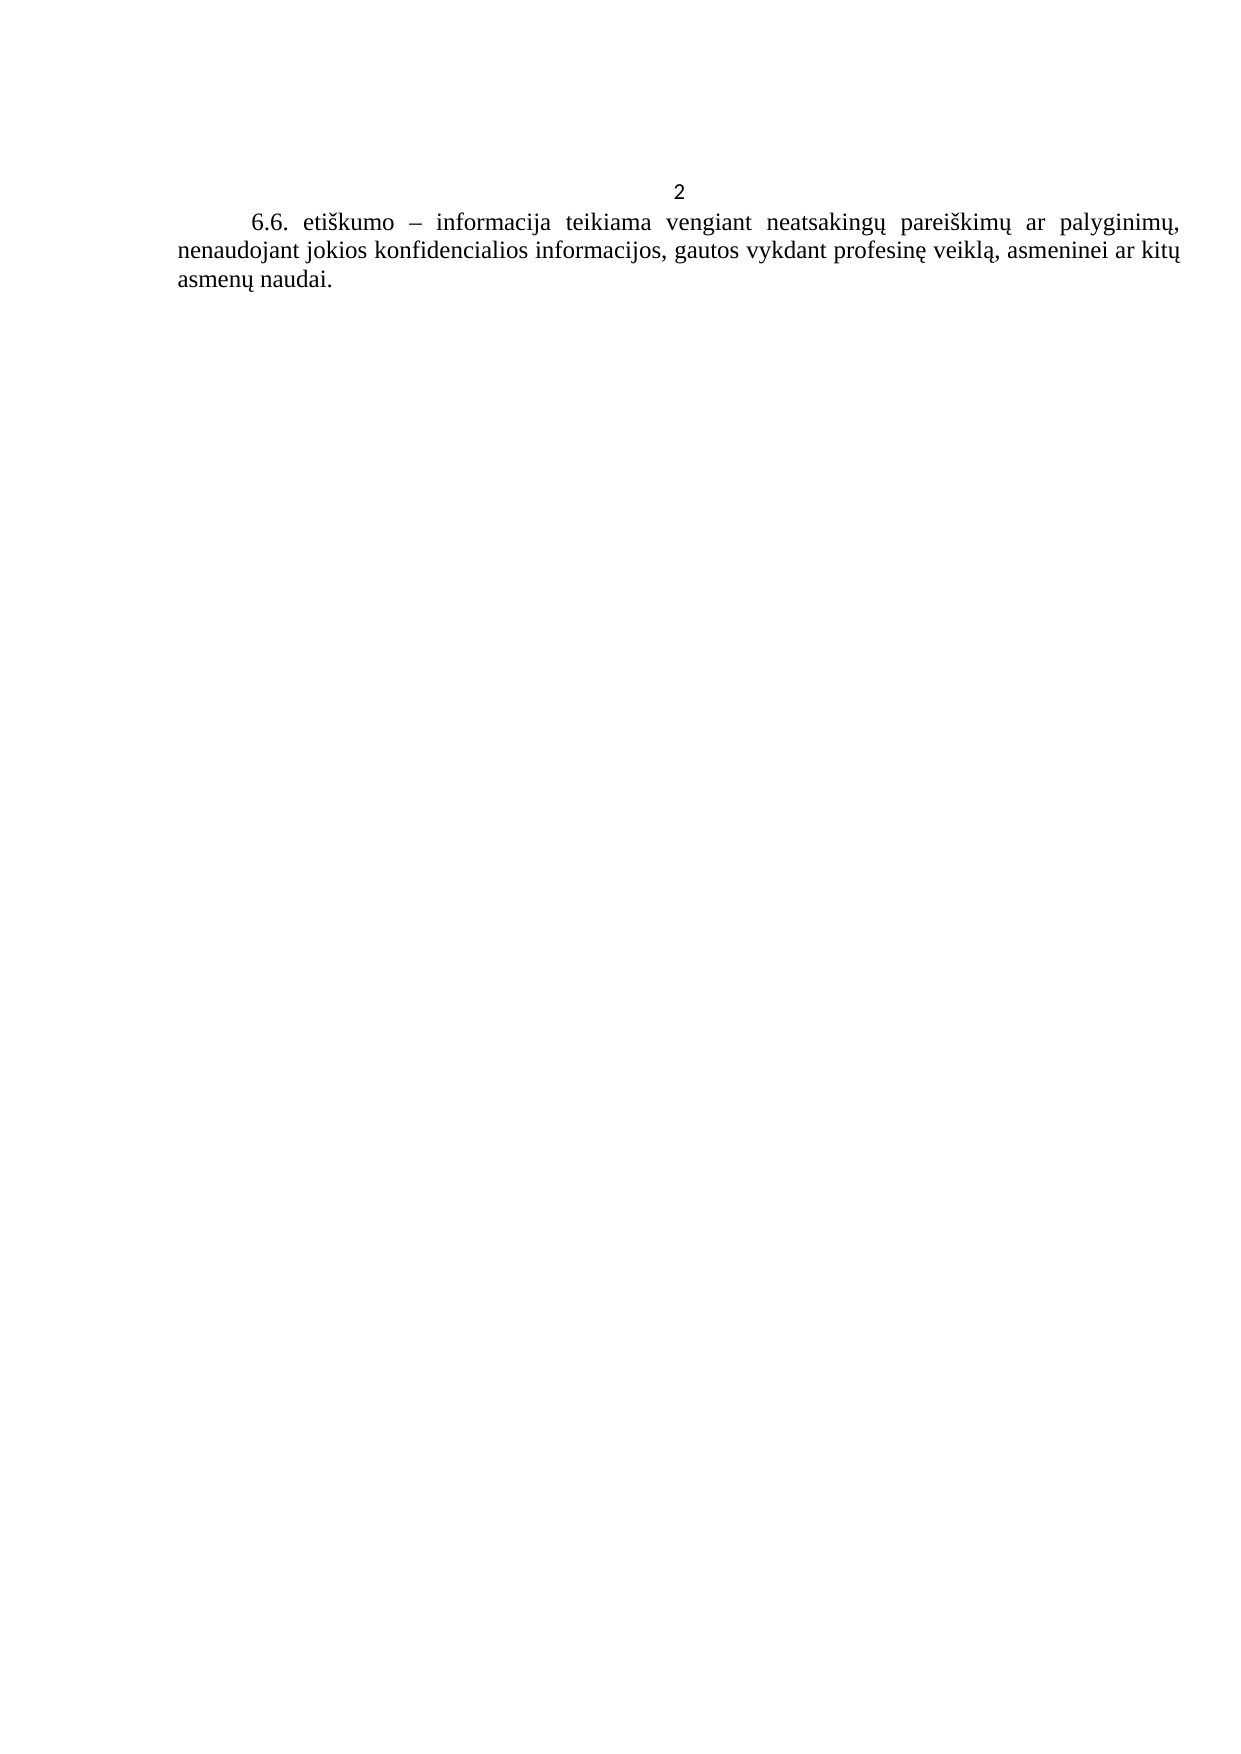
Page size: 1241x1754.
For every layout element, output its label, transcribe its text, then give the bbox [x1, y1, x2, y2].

text 6.6. etiškumo – informacija teikiama vengiant neatsakingų pareiškimų ar palyginimų, nenaudojant jokios konfidencialios informacijos, gautos vykdant profesinę veiklą, asmeninei ar kitų asmenų naudai. [177, 207, 1181, 293]
